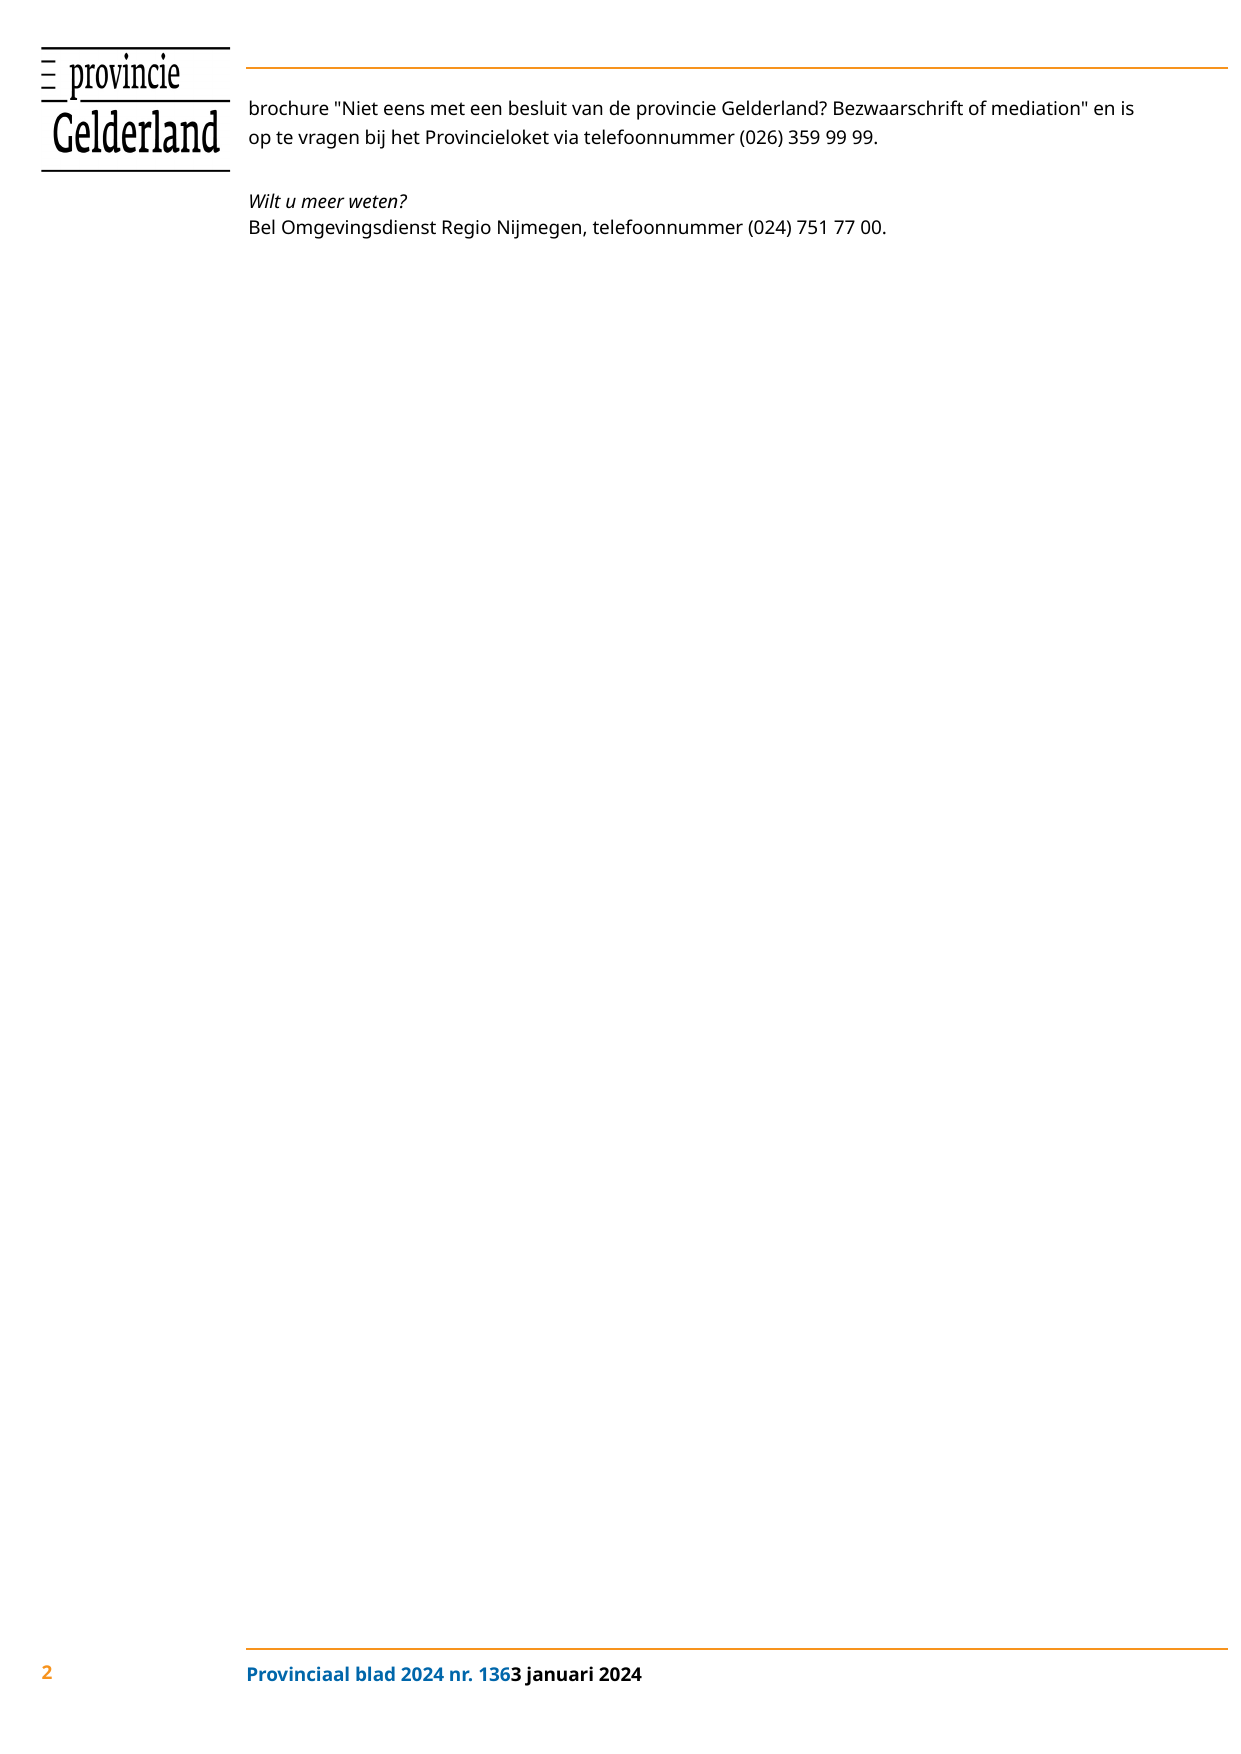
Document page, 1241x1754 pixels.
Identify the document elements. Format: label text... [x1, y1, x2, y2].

text Wilt u meer weten? [248, 188, 1152, 214]
text brochure "Niet eens met een besluit van de provincie Gelderland? Bezwaarschrift of mediation" en is op te vragen bij het Provincieloket via telefoonnummer (026) 359 99 99. [248, 95, 1152, 150]
picture [41, 47, 231, 172]
text Bel Omgevingsdienst Regio Nijmegen, telefoonnummer (024) 751 77 00. [248, 214, 1152, 240]
